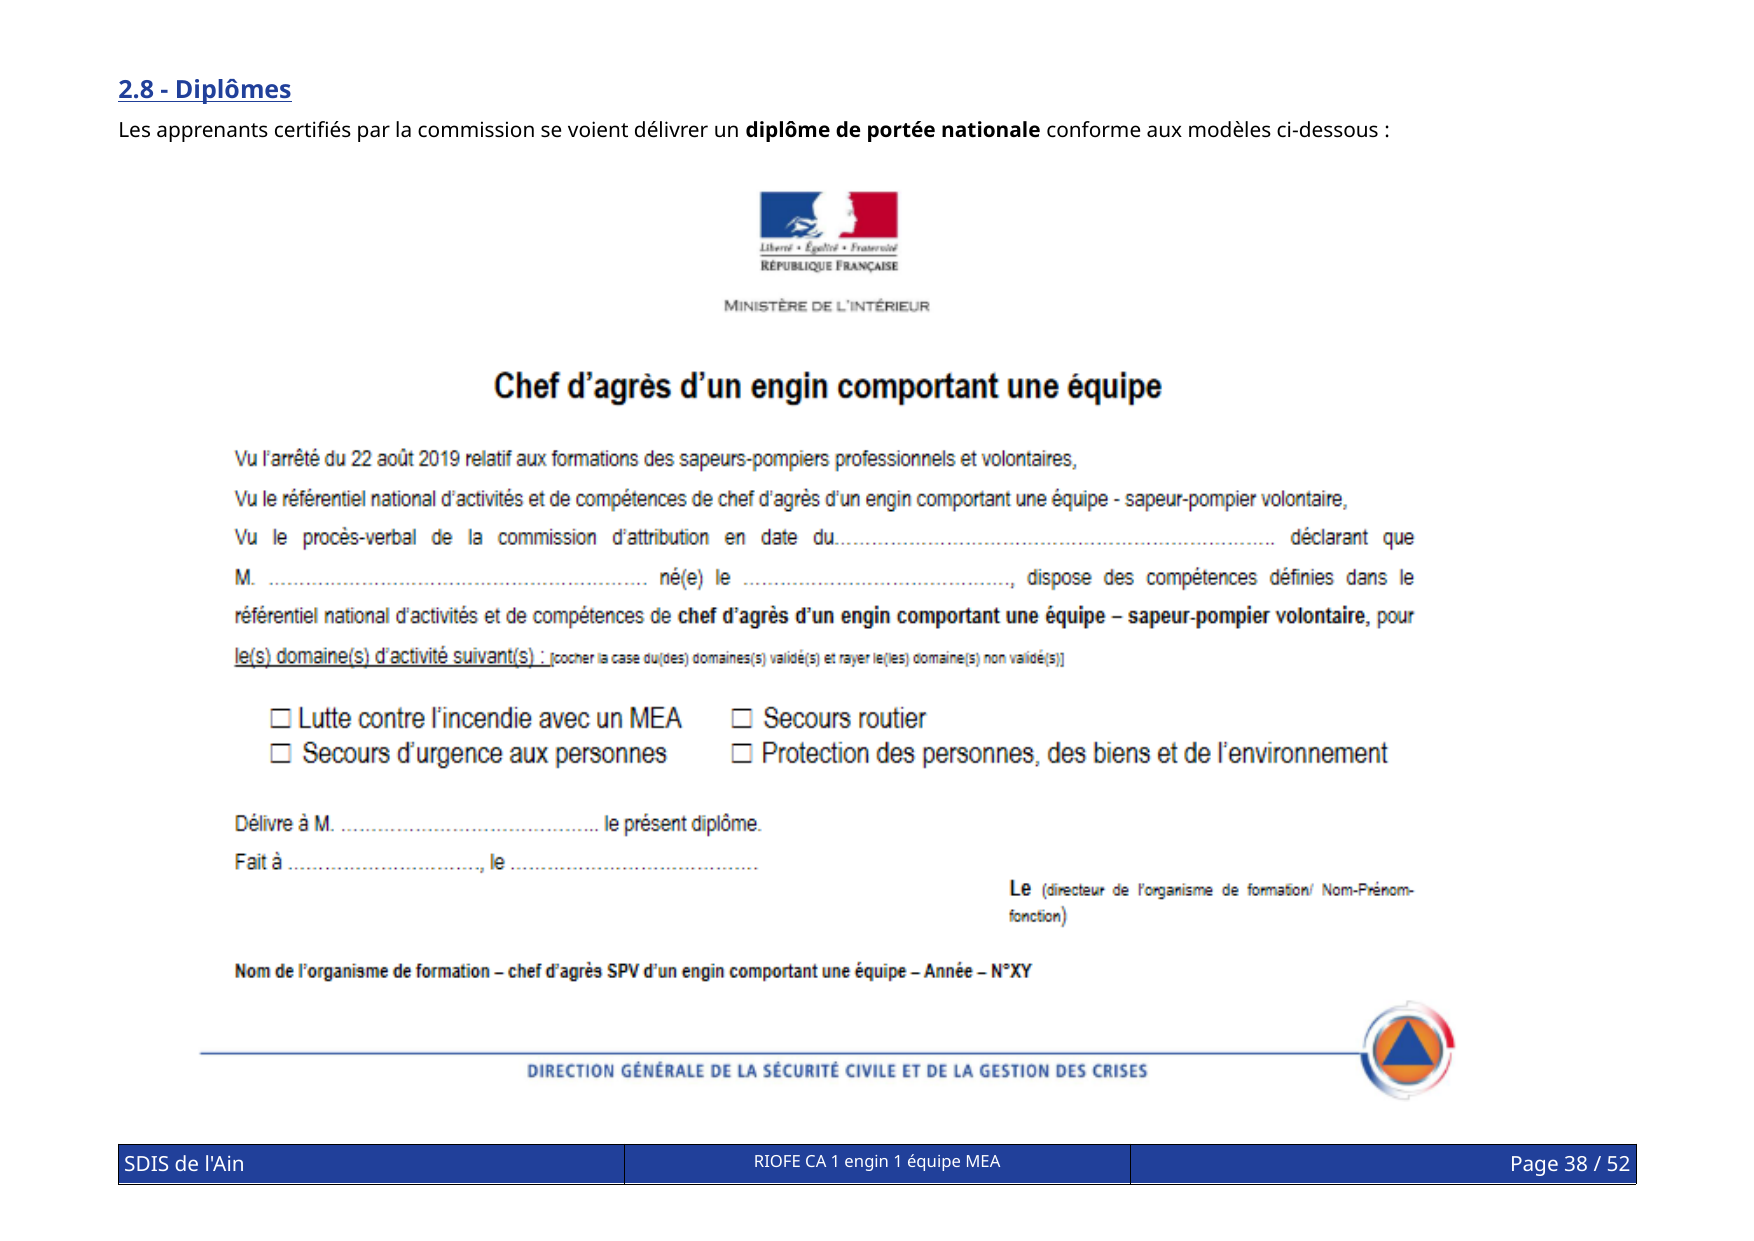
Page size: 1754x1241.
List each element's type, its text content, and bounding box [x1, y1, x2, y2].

picture [196, 173, 1458, 1102]
subtitle Les apprenants certifiés par la commission se voient délivrer un diplôme de portée nationale conforme aux modèles ci-dessous : [118, 115, 1636, 143]
subtitle 2.8 - Diplômes [118, 72, 1636, 106]
